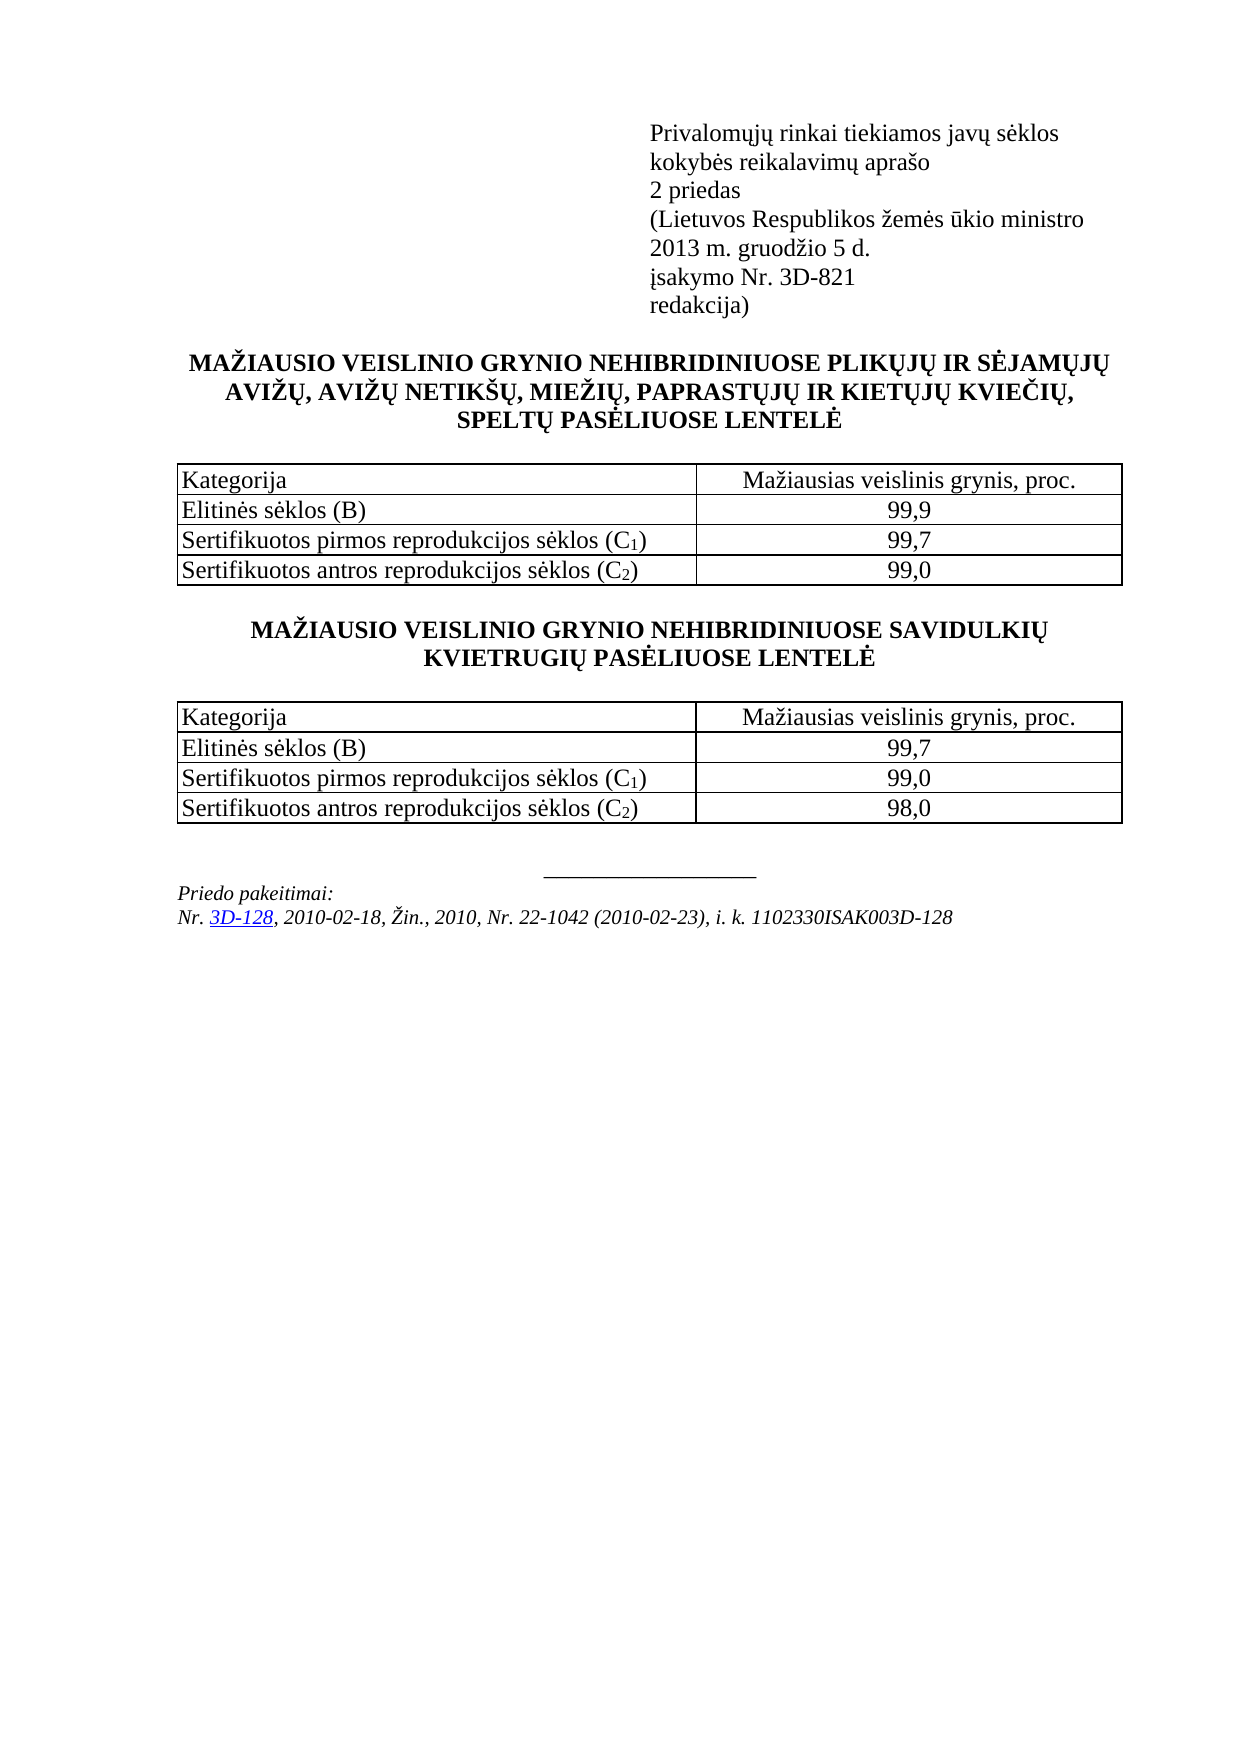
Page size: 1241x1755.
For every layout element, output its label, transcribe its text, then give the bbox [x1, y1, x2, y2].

text MAŽIAUSIO VEISLINIO GRYNIO NEHIBRIDINIUOSE SAVIDULKIŲ KVIETRUGIŲ PASĖLIUOSE LENTELĖ [177, 615, 1122, 672]
table_cell Sertifikuotos antros reprodukcijos sėklos (C2) [178, 793, 695, 822]
table_cell 99,7 [697, 733, 1121, 762]
text Privalomųjų rinkai tiekiamos javų sėklos kokybės reikalavimų aprašo [649, 118, 1122, 176]
text 2013 m. gruodžio 5 d. [649, 233, 1122, 262]
table_cell 99,0 [697, 556, 1121, 584]
text Priedo pakeitimai: [177, 881, 1122, 905]
table_header Mažiausias veislinis grynis, proc. [697, 703, 1121, 731]
table_cell Sertifikuotos pirmos reprodukcijos sėklos (C1) [178, 763, 695, 792]
table_cell Elitinės sėklos (B) [178, 495, 696, 524]
table_cell Elitinės sėklos (B) [178, 733, 695, 762]
text redakcija) [649, 291, 1122, 319]
text 2 priedas [649, 176, 1122, 204]
table_cell Sertifikuotos antros reprodukcijos sėklos (C2) [178, 556, 696, 584]
table_cell 99,9 [697, 495, 1121, 524]
table_header Kategorija [178, 465, 696, 493]
text (Lietuvos Respublikos žemės ūkio ministro [649, 204, 1122, 233]
table_cell 99,7 [697, 525, 1121, 554]
text MAŽIAUSIO VEISLINIO GRYNIO NEHIBRIDINIUOSE PLIKŲJŲ IR SĖJAMŲJŲ AVIŽŲ, AVIŽŲ NETIKŠŲ, MIEŽIŲ, PAPRASTŲJŲ IR KIETŲJŲ KVIEČIŲ, SPELTŲ PASĖLIUOSE LENTELĖ [177, 348, 1122, 434]
text _________________ [177, 852, 1122, 881]
table_cell Sertifikuotos pirmos reprodukcijos sėklos (C1) [178, 525, 696, 554]
text Nr. 3D-128, 2010-02-18, Žin., 2010, Nr. 22-1042 (2010-02-23), i. k. 1102330ISAK003D-128 [177, 905, 1122, 929]
table_cell 98,0 [697, 793, 1121, 822]
table_cell 99,0 [697, 763, 1121, 792]
text įsakymo Nr. 3D-821 [649, 262, 1122, 291]
table_header Mažiausias veislinis grynis, proc. [697, 465, 1121, 493]
table_header Kategorija [178, 703, 695, 731]
